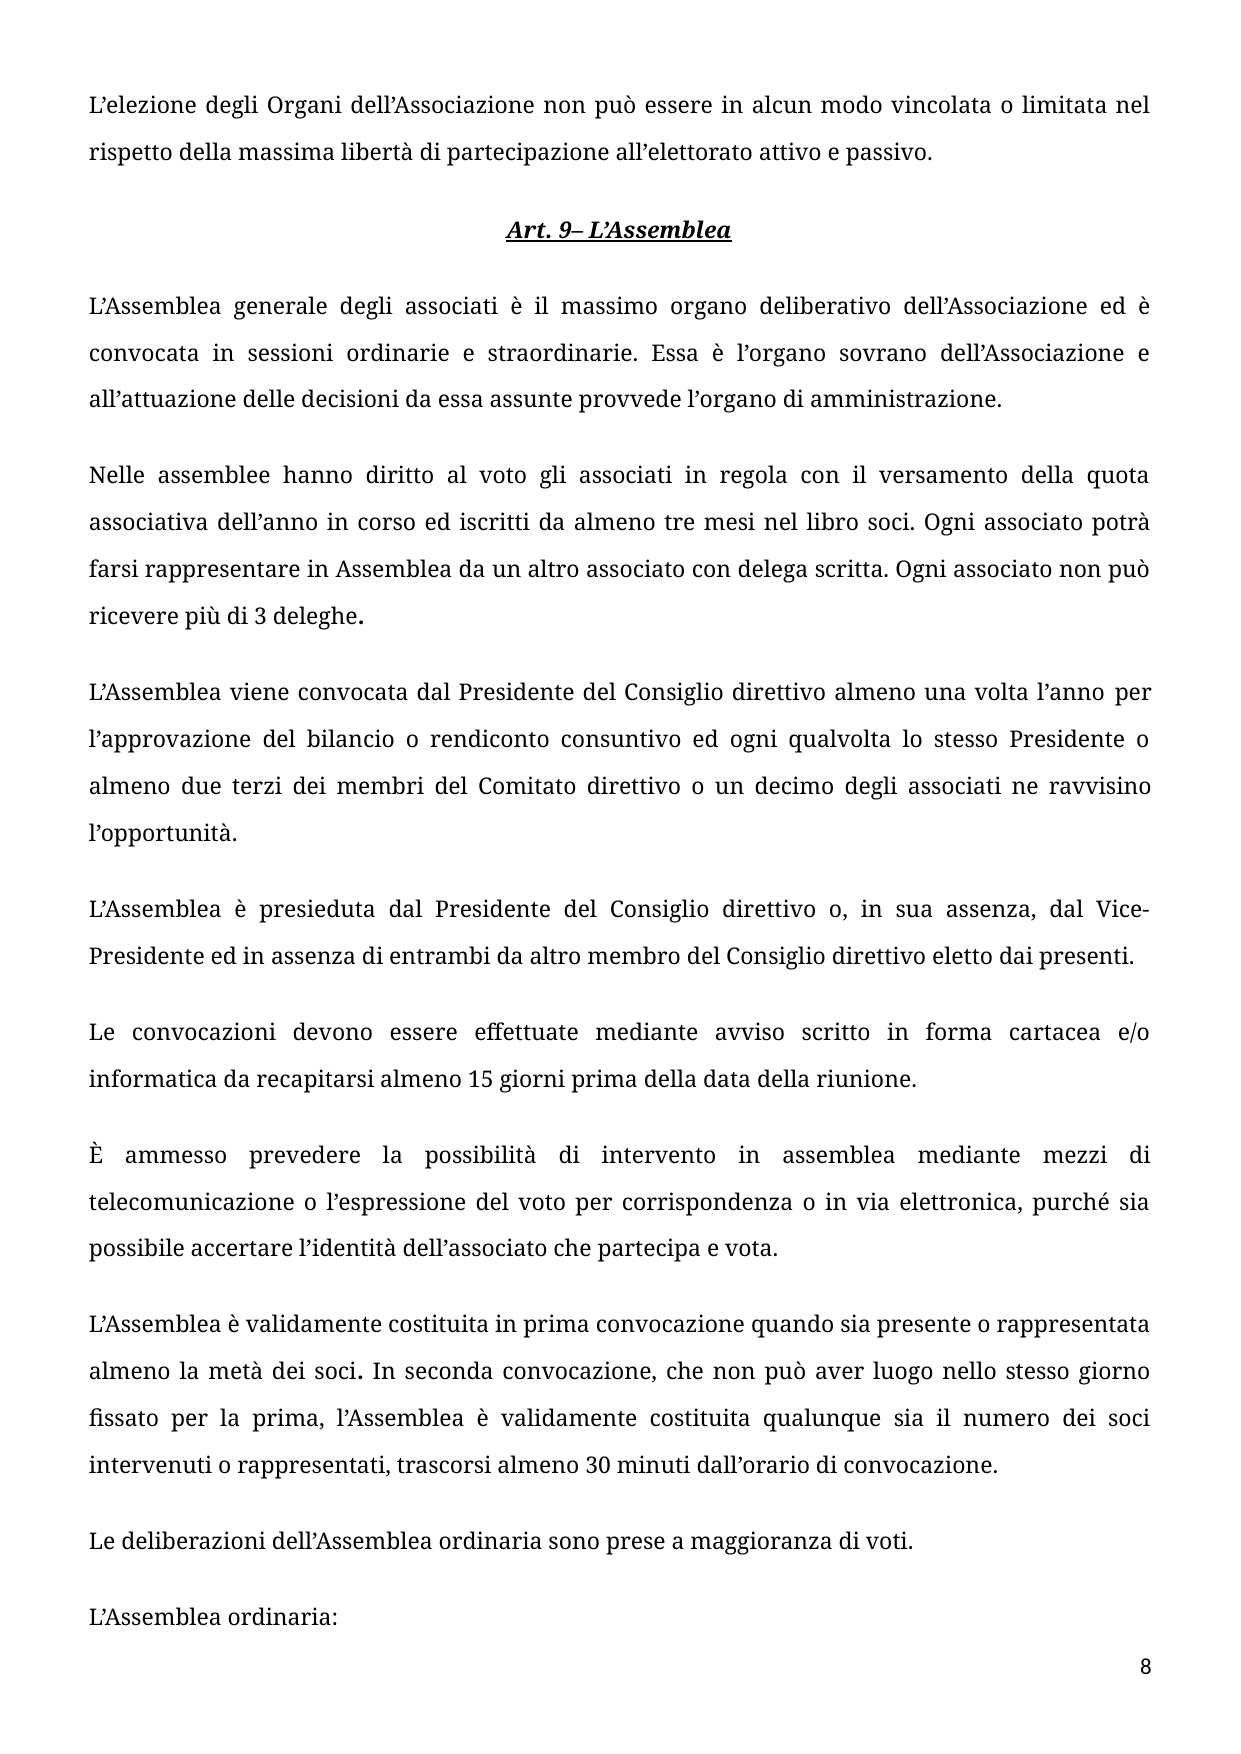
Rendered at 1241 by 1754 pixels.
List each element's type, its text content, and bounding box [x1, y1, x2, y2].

text L’elezione degli Organi dell’Associazione non può essere in alcun modo vincolata o limitata nel rispetto della massima libertà di partecipazione all’elettorato attivo e passivo. [89, 89, 1152, 167]
text L’Assemblea ordinaria: [89, 1601, 1152, 1632]
text È ammesso prevedere la possibilità di intervento in assemblea mediante mezzi di telecomunicazione o l’espressione del voto per corrispondenza o in via elettronica, purché sia possibile accertare l’identità dell’associato che partecipa e vota. [89, 1139, 1152, 1264]
text Le convocazioni devono essere effettuate mediante avviso scritto in forma cartacea e/o informatica da recapitarsi almeno 15 giorni prima della data della riunione. [89, 1016, 1152, 1094]
subtitle Art. 9– L’Assemblea [89, 214, 1152, 245]
text Nelle assemblee hanno diritto al voto gli associati in regola con il versamento della quota associativa dell’anno in corso ed iscritti da almeno tre mesi nel libro soci. Ogni associato potrà farsi rappresentare in Assemblea da un altro associato con delega scritta. Ogni associato non può ricevere più di 3 deleghe. [89, 459, 1152, 631]
text L’Assemblea generale degli associati è il massimo organo deliberativo dell’Associazione ed è convocata in sessioni ordinarie e straordinarie. Essa è l’organo sovrano dell’Associazione e all’attuazione delle decisioni da essa assunte provvede l’organo di amministrazione. [89, 290, 1152, 415]
text L’Assemblea viene convocata dal Presidente del Consiglio direttivo almeno una volta l’anno per l’approvazione del bilancio o rendiconto consuntivo ed ogni qualvolta lo stesso Presidente o almeno due terzi dei membri del Comitato direttivo o un decimo degli associati ne ravvisino l’opportunità. [89, 676, 1152, 848]
text Le deliberazioni dell’Assemblea ordinaria sono prese a maggioranza di voti. [89, 1525, 1152, 1556]
text L’Assemblea è presieduta dal Presidente del Consiglio direttivo o, in sua assenza, dal Vice-Presidente ed in assenza di entrambi da altro membro del Consiglio direttivo eletto dai presenti. [89, 893, 1152, 971]
text L’Assemblea è validamente costituita in prima convocazione quando sia presente o rappresentata almeno la metà dei soci. In seconda convocazione, che non può aver luogo nello stesso giorno fissato per la prima, l’Assemblea è validamente costituita qualunque sia il numero dei soci intervenuti o rappresentati, trascorsi almeno 30 minuti dall’orario di convocazione. [89, 1308, 1152, 1480]
